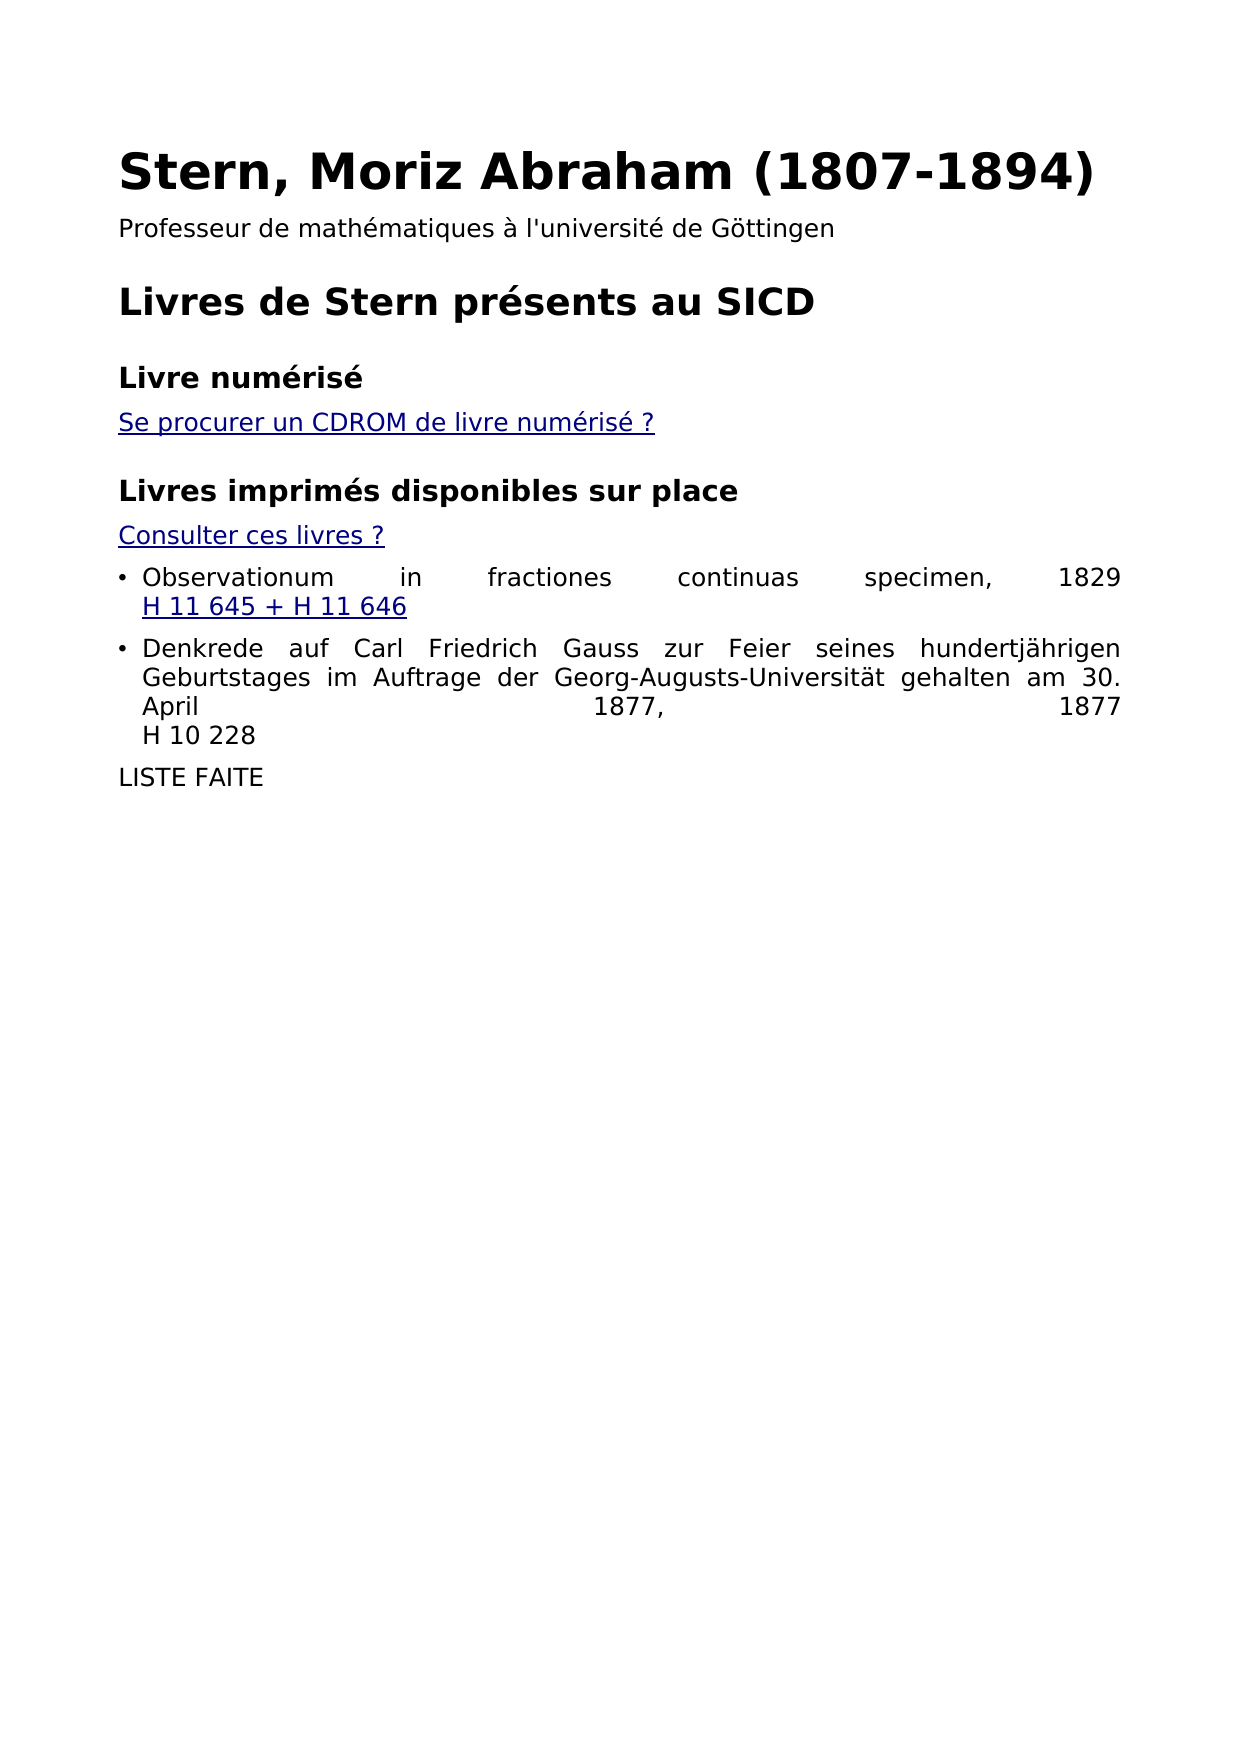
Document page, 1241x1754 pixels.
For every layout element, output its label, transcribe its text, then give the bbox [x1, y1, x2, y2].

text Se procurer un CDROM de livre numérisé ? [118, 408, 1122, 437]
text Consulter ces livres ? [118, 521, 1122, 550]
text LISTE FAITE [118, 763, 1122, 792]
subtitle Livres de Stern présents au SICD [118, 281, 1122, 324]
text Professeur de mathématiques à l'université de Göttingen [118, 214, 1122, 243]
subtitle Livres imprimés disponibles sur place [118, 475, 1122, 509]
list Denkrede auf Carl Friedrich Gauss zur Feier seines hundertjährigen Geburtstages im Auftrage der Georg-Augusts-Universität gehalten am 30. April 1877, 1877 H 10 228 [118, 634, 1122, 750]
subtitle Stern, Moriz Abraham (1807-1894) [118, 143, 1122, 201]
list Observationum in fractiones continuas specimen, 1829 H 11 645 + H 11 646 [118, 563, 1122, 621]
subtitle Livre numérisé [118, 362, 1122, 396]
